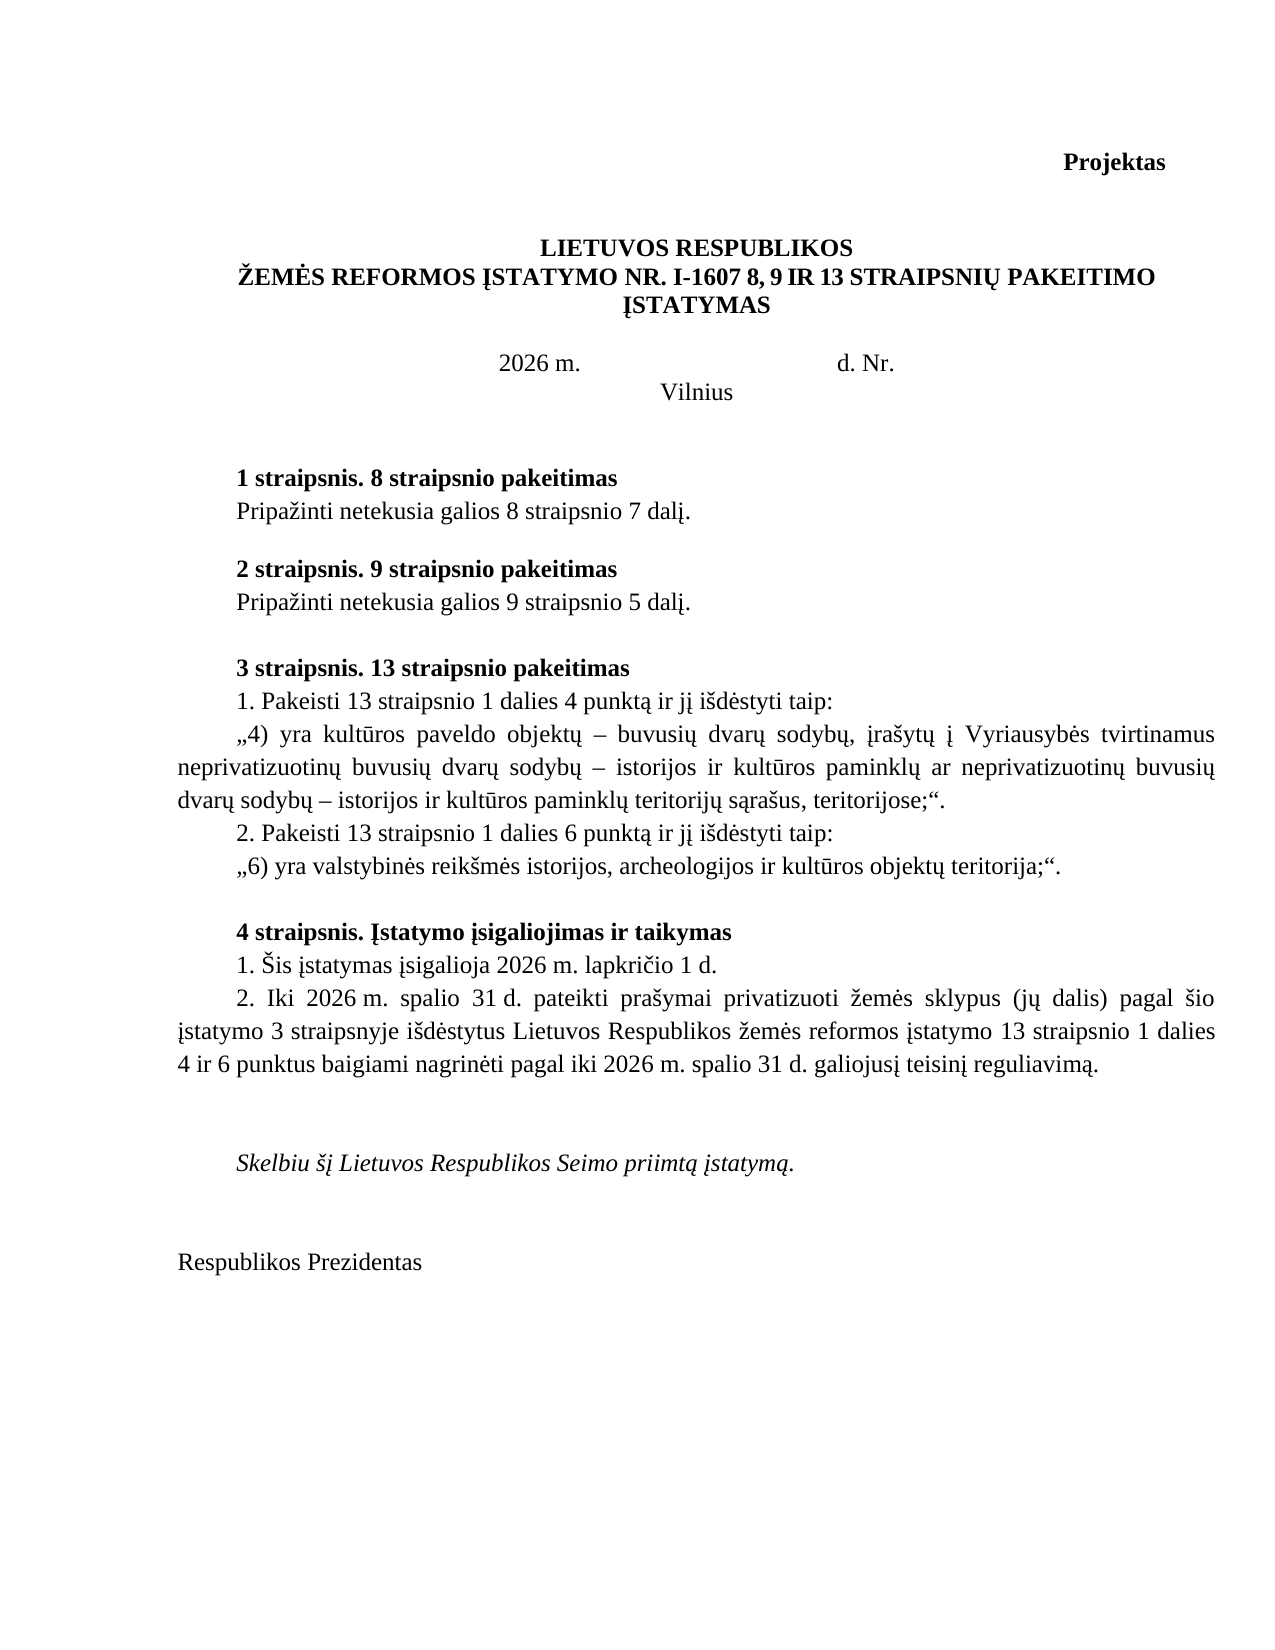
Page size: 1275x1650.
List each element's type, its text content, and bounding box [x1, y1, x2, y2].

text 3 straipsnis. 13 straipsnio pakeitimas [236, 653, 1216, 681]
text „4) yra kultūros paveldo objektų – buvusių dvarų sodybų, įrašytų į Vyriausybės tvirtinamus neprivatizuotinų buvusių dvarų sodybų – istorijos ir kultūros paminklų ar neprivatizuotinų buvusių dvarų sodybų – istorijos ir kultūros paminklų teritorijų sąrašus, teritorijose;“. [177, 719, 1216, 813]
text „6) yra valstybinės reikšmės istorijos, archeologijos ir kultūros objektų teritorija;“. [177, 851, 1216, 879]
text ĮSTATYMAS [177, 291, 1216, 319]
text Respublikos Prezidentas [177, 1247, 1216, 1276]
text 1. Pakeisti 13 straipsnio 1 dalies 4 punktą ir jį išdėstyti taip: [177, 686, 1216, 714]
text 1 straipsnis. 8 straipsnio pakeitimas [177, 463, 1216, 492]
text ŽEMĖS REFORMOS įstatymo Nr. I-1607 8, 9 IR 13 STRAIPSNIŲ pakeitimo [177, 262, 1216, 291]
text Pripažinti netekusia galios 9 straipsnio 5 dalį. [177, 587, 1216, 615]
text LIETUVOS RESPUBLIKOS [177, 233, 1216, 262]
text 4 straipsnis. Įstatymo įsigaliojimas ir taikymas [177, 917, 1216, 946]
text Vilnius [177, 377, 1216, 406]
text Pripažinti netekusia galios 8 straipsnio 7 dalį. [177, 496, 1216, 525]
text 2 straipsnis. 9 straipsnio pakeitimas [177, 554, 1216, 582]
text 2. Iki 2026 m. spalio 31 d. pateikti prašymai privatizuoti žemės sklypus (jų dalis) pagal šio įstatymo 3 straipsnyje išdėstytus Lietuvos Respublikos žemės reformos įstatymo 13 straipsnio 1 dalies 4 ir 6 punktus baigiami nagrinėti pagal iki 2026 m. spalio 31 d. galiojusį teisinį reguliavimą. [177, 983, 1216, 1078]
text 2. Pakeisti 13 straipsnio 1 dalies 6 punktą ir jį išdėstyti taip: [177, 818, 1216, 847]
text 2026 m. d. Nr. [177, 348, 1216, 377]
subtitle Skelbiu šį Lietuvos Respublikos Seimo priimtą įstatymą. [177, 1148, 1216, 1177]
text Projektas [177, 147, 1216, 176]
text 1. Šis įstatymas įsigalioja 2026 m. lapkričio 1 d. [177, 950, 1216, 979]
